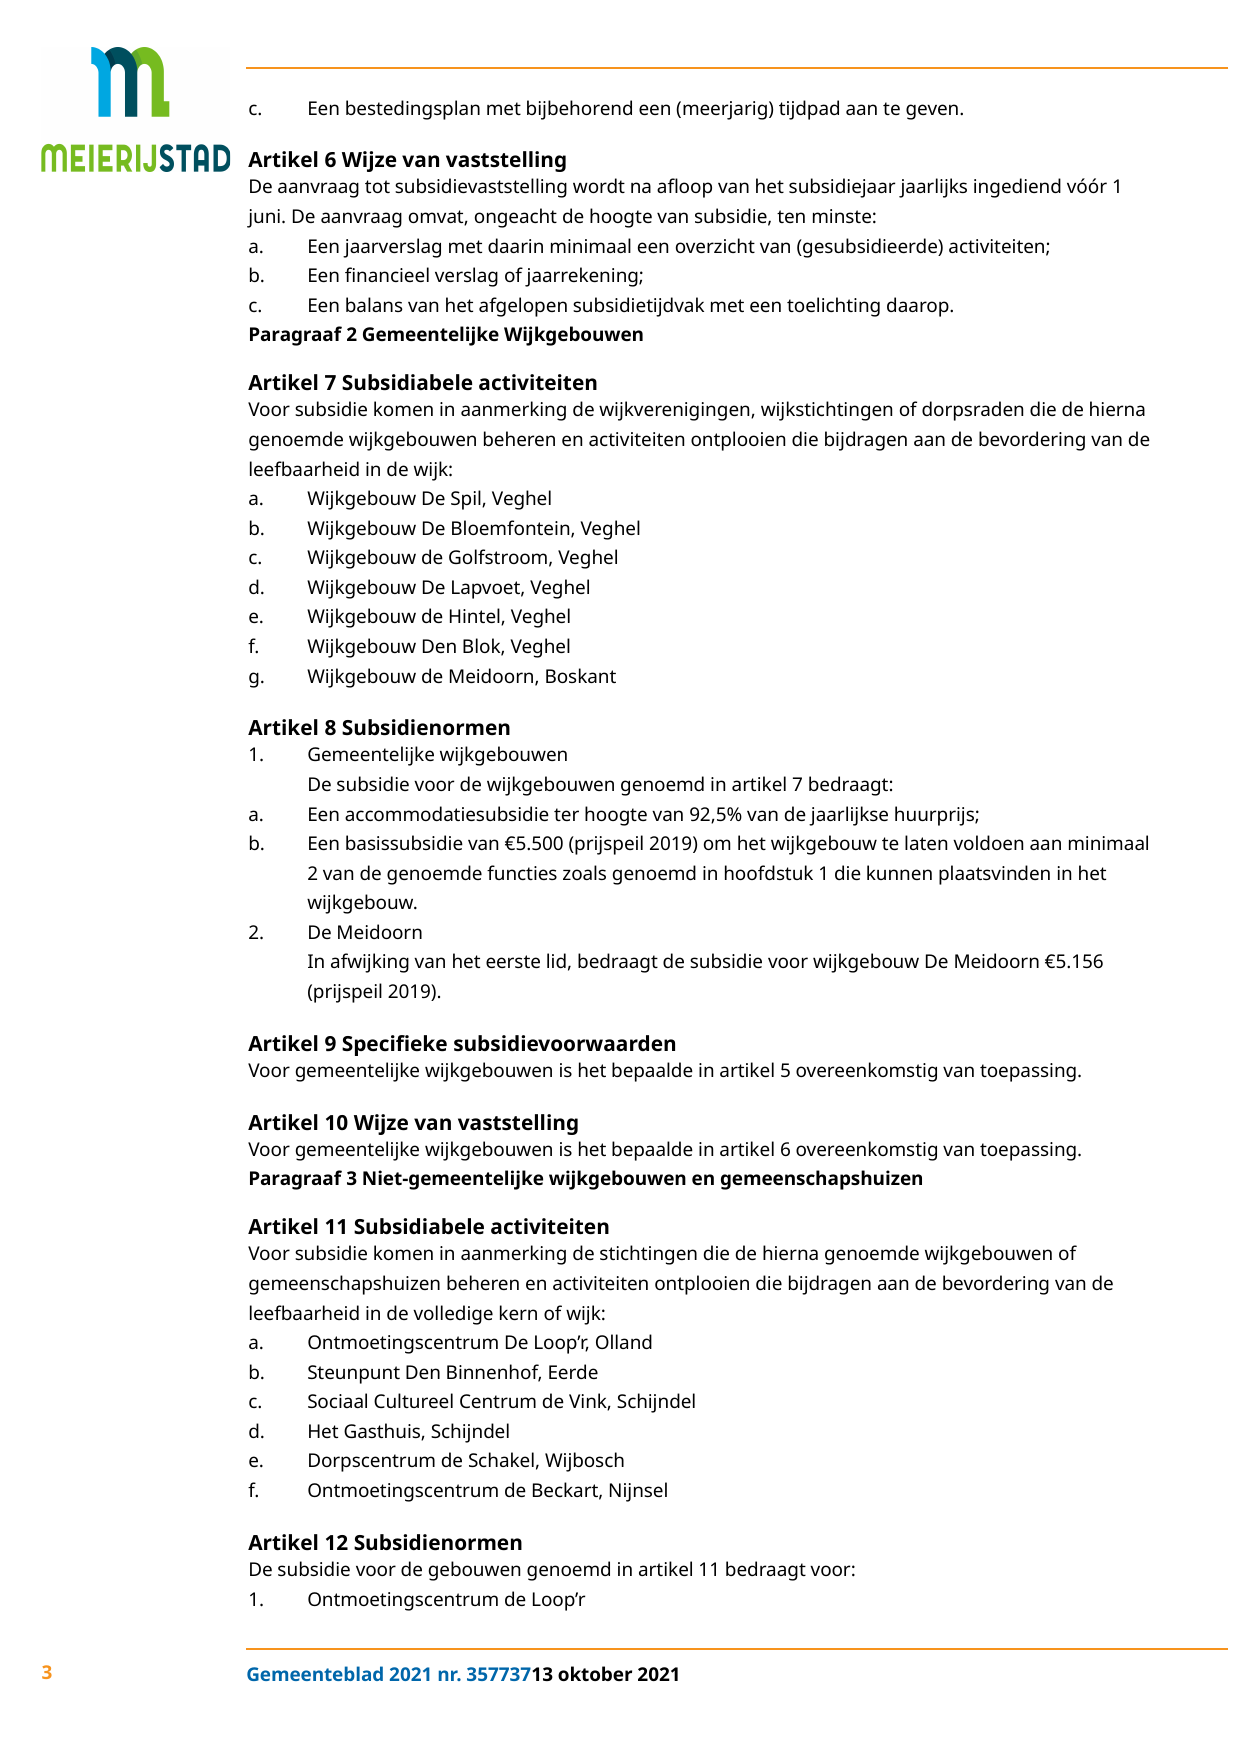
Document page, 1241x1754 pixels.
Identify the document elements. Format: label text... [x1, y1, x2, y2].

list In afwijking van het eerste lid, bedraagt de subsidie voor wijkgebouw De Meidoorn €5.156 (prijspeil 2019). [248, 949, 1152, 1004]
list Een basissubsidie van €5.500 (prijspeil 2019) om het wijkgebouw te laten voldoen aan minimaal 2 van de genoemde functies zoals genoemd in hoofdstuk 1 die kunnen plaatsvinden in het wijkgebouw. [248, 830, 1152, 915]
list Wijkgebouw Den Blok, Veghel [248, 633, 1152, 659]
list Het Gasthuis, Schijndel [248, 1418, 1152, 1444]
text Voor gemeentelijke wijkgebouwen is het bepaalde in artikel 6 overeenkomstig van toepassing. [248, 1136, 1152, 1162]
list Een bestedingsplan met bijbehorend een (meerjarig) tijdpad aan te geven. [248, 95, 1152, 121]
text Paragraaf 2 Gemeentelijke Wijkgebouwen [248, 322, 1152, 347]
list Sociaal Cultureel Centrum de Vink, Schijndel [248, 1388, 1152, 1414]
list Gemeentelijke wijkgebouwen [248, 742, 1152, 767]
text Artikel 7 Subsidiabele activiteiten [248, 368, 1152, 397]
list Wijkgebouw De Bloemfontein, Veghel [248, 515, 1152, 541]
list Ontmoetingscentrum De Loop’r, Olland [248, 1329, 1152, 1355]
text Paragraaf 3 Niet-gemeentelijke wijkgebouwen en gemeenschapshuizen [248, 1166, 1152, 1191]
text Artikel 6 Wijze van vaststelling [248, 145, 1152, 174]
list Een jaarverslag met daarin minimaal een overzicht van (gesubsidieerde) activiteiten; [248, 233, 1152, 258]
text Artikel 8 Subsidienormen [248, 713, 1152, 742]
text Artikel 9 Specifieke subsidievoorwaarden [248, 1029, 1152, 1057]
list Een balans van het afgelopen subsidietijdvak met een toelichting daarop. [248, 292, 1152, 318]
text Voor subsidie komen in aanmerking de wijkverenigingen, wijkstichtingen of dorpsraden die de hierna genoemde wijkgebouwen beheren en activiteiten ontplooien die bijdragen aan de bevordering van de leefbaarheid in de wijk: [248, 397, 1152, 481]
list Wijkgebouw De Spil, Veghel [248, 485, 1152, 511]
picture [41, 47, 231, 172]
list Wijkgebouw de Hintel, Veghel [248, 604, 1152, 629]
text De subsidie voor de gebouwen genoemd in artikel 11 bedraagt voor: [248, 1556, 1152, 1582]
list De subsidie voor de wijkgebouwen genoemd in artikel 7 bedraagt: [248, 771, 1152, 797]
text Artikel 11 Subsidiabele activiteiten [248, 1212, 1152, 1241]
text Artikel 12 Subsidienormen [248, 1528, 1152, 1556]
list Wijkgebouw de Golfstroom, Veghel [248, 544, 1152, 570]
list Dorpscentrum de Schakel, Wijbosch [248, 1448, 1152, 1473]
text Artikel 10 Wijze van vaststelling [248, 1108, 1152, 1136]
list Steunpunt Den Binnenhof, Eerde [248, 1359, 1152, 1385]
text De aanvraag tot subsidievaststelling wordt na afloop van het subsidiejaar jaarlijks ingediend vóór 1 juni. De aanvraag omvat, ongeacht de hoogte van subsidie, ten minste: [248, 174, 1152, 229]
text Voor subsidie komen in aanmerking de stichtingen die de hierna genoemde wijkgebouwen of gemeenschapshuizen beheren en activiteiten ontplooien die bijdragen aan de bevordering van de leefbaarheid in de volledige kern of wijk: [248, 1241, 1152, 1326]
list Een accommodatiesubsidie ter hoogte van 92,5% van de jaarlijkse huurprijs; [248, 801, 1152, 827]
list Wijkgebouw De Lapvoet, Veghel [248, 574, 1152, 600]
list Wijkgebouw de Meidoorn, Boskant [248, 663, 1152, 688]
list Ontmoetingscentrum de Loop’r [248, 1586, 1152, 1611]
list De Meidoorn [248, 919, 1152, 945]
list Ontmoetingscentrum de Beckart, Nijnsel [248, 1477, 1152, 1503]
list Een financieel verslag of jaarrekening; [248, 262, 1152, 288]
text Voor gemeentelijke wijkgebouwen is het bepaalde in artikel 5 overeenkomstig van toepassing. [248, 1057, 1152, 1083]
